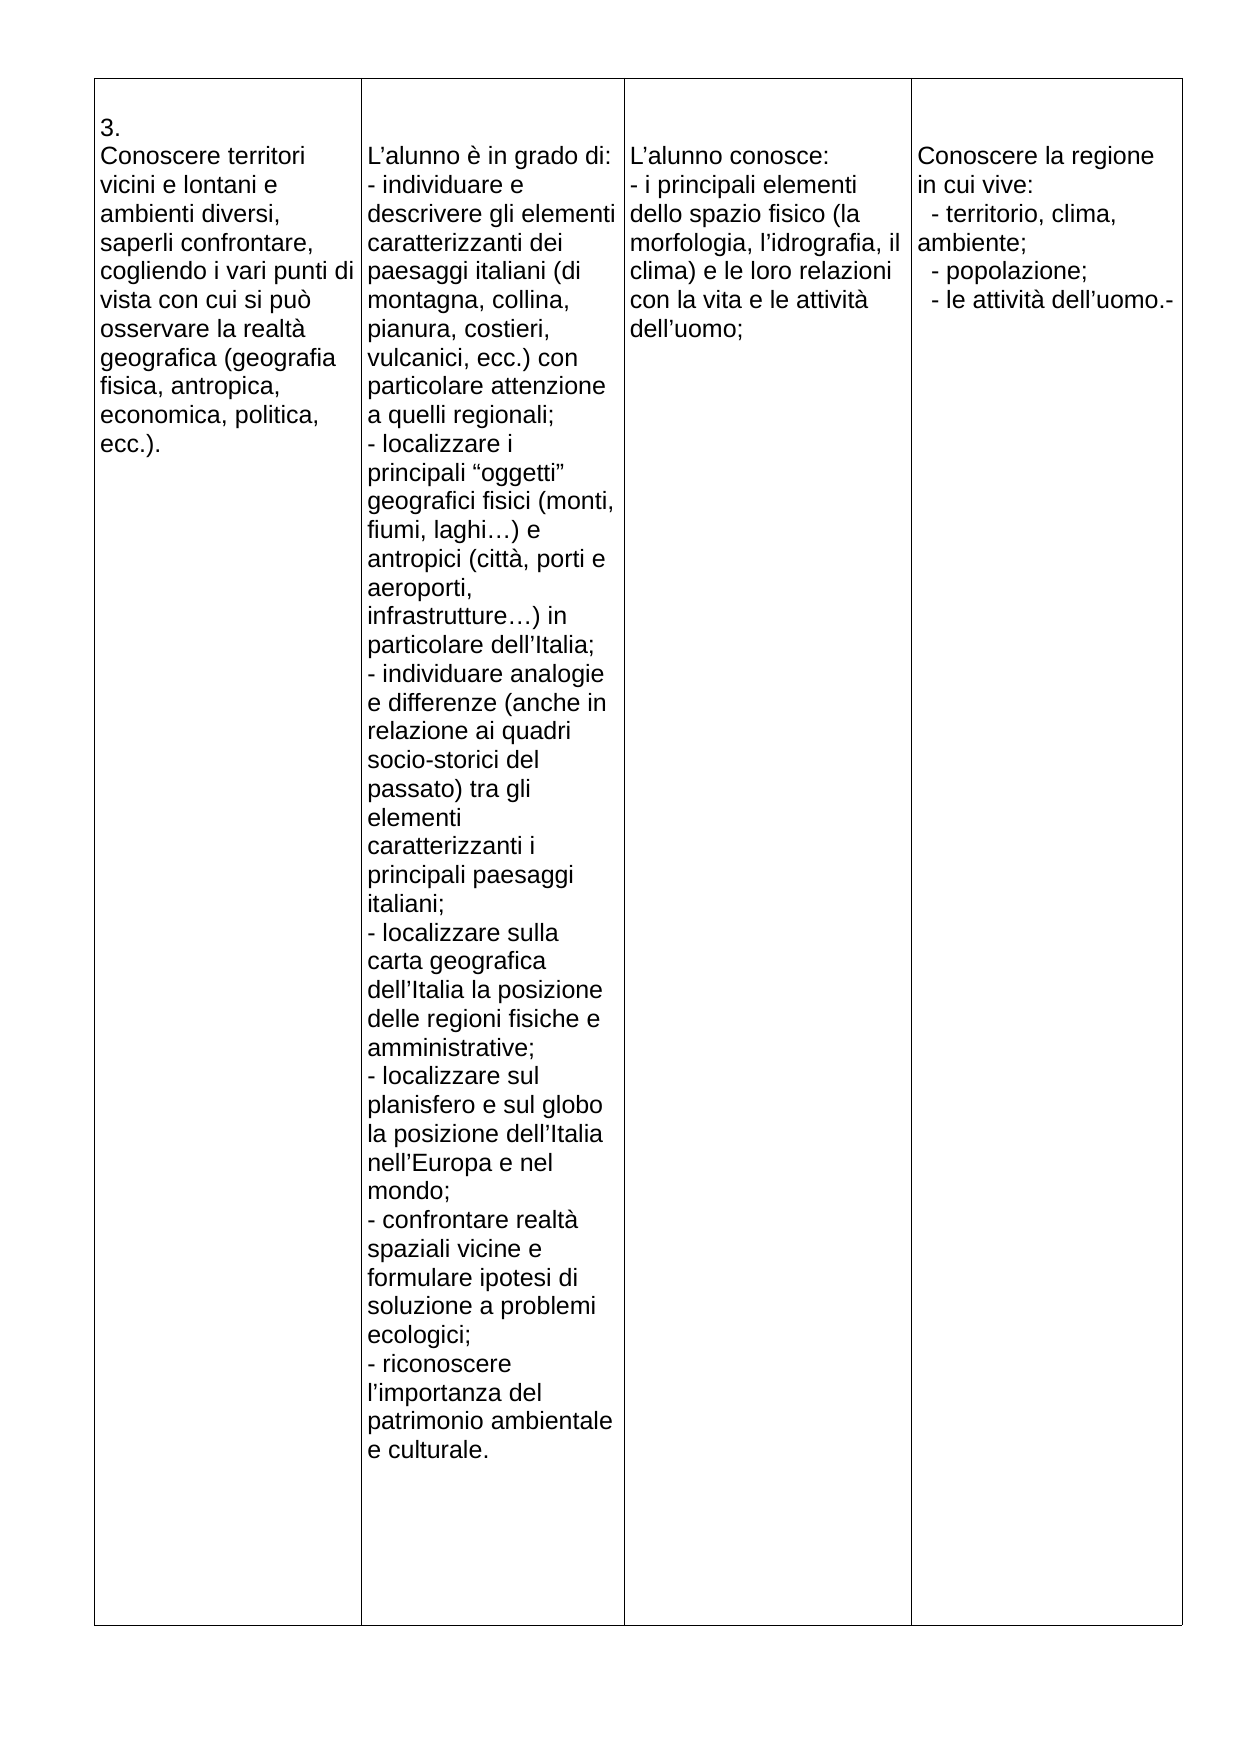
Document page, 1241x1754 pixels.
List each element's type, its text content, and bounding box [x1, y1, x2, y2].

table_cell 3. Conoscere territori vicini e lontani e ambienti diversi, saperli confrontare, cogliendo i vari punti di vista con cui si può osservare la realtà geografica (geografia fisica, antropica, economica, politica, ecc.). [95, 79, 361, 1624]
table_cell Conoscere la regione in cui vive: - territorio, clima, ambiente; - popolazione; - le attività dell’uomo.- [912, 79, 1182, 1624]
table_cell L’alunno è in grado di: - individuare e descrivere gli elementi caratterizzanti dei paesaggi italiani (di montagna, collina, pianura, costieri, vulcanici, ecc.) con particolare attenzione a quelli regionali; - localizzare i principali “oggetti” geografici fisici (monti, fiumi, laghi…) e antropici (città, porti e aeroporti, infrastrutture…) in particolare dell’Italia; - individuare analogie e differenze (anche in relazione ai quadri socio-storici del passato) tra gli elementi caratterizzanti i principali paesaggi italiani; - localizzare sulla carta geografica dell’Italia la posizione delle regioni fisiche e amministrative; - localizzare sul planisfero e sul globo la posizione dell’Italia nell’Europa e nel mondo; - confrontare realtà spaziali vicine e formulare ipotesi di soluzione a problemi ecologici; - riconoscere l’importanza del patrimonio ambientale e culturale. [362, 79, 624, 1624]
table_cell L’alunno conosce: - i principali elementi dello spazio fisico (la morfologia, l’idrografia, il clima) e le loro relazioni con la vita e le attività dell’uomo; [625, 79, 911, 1624]
